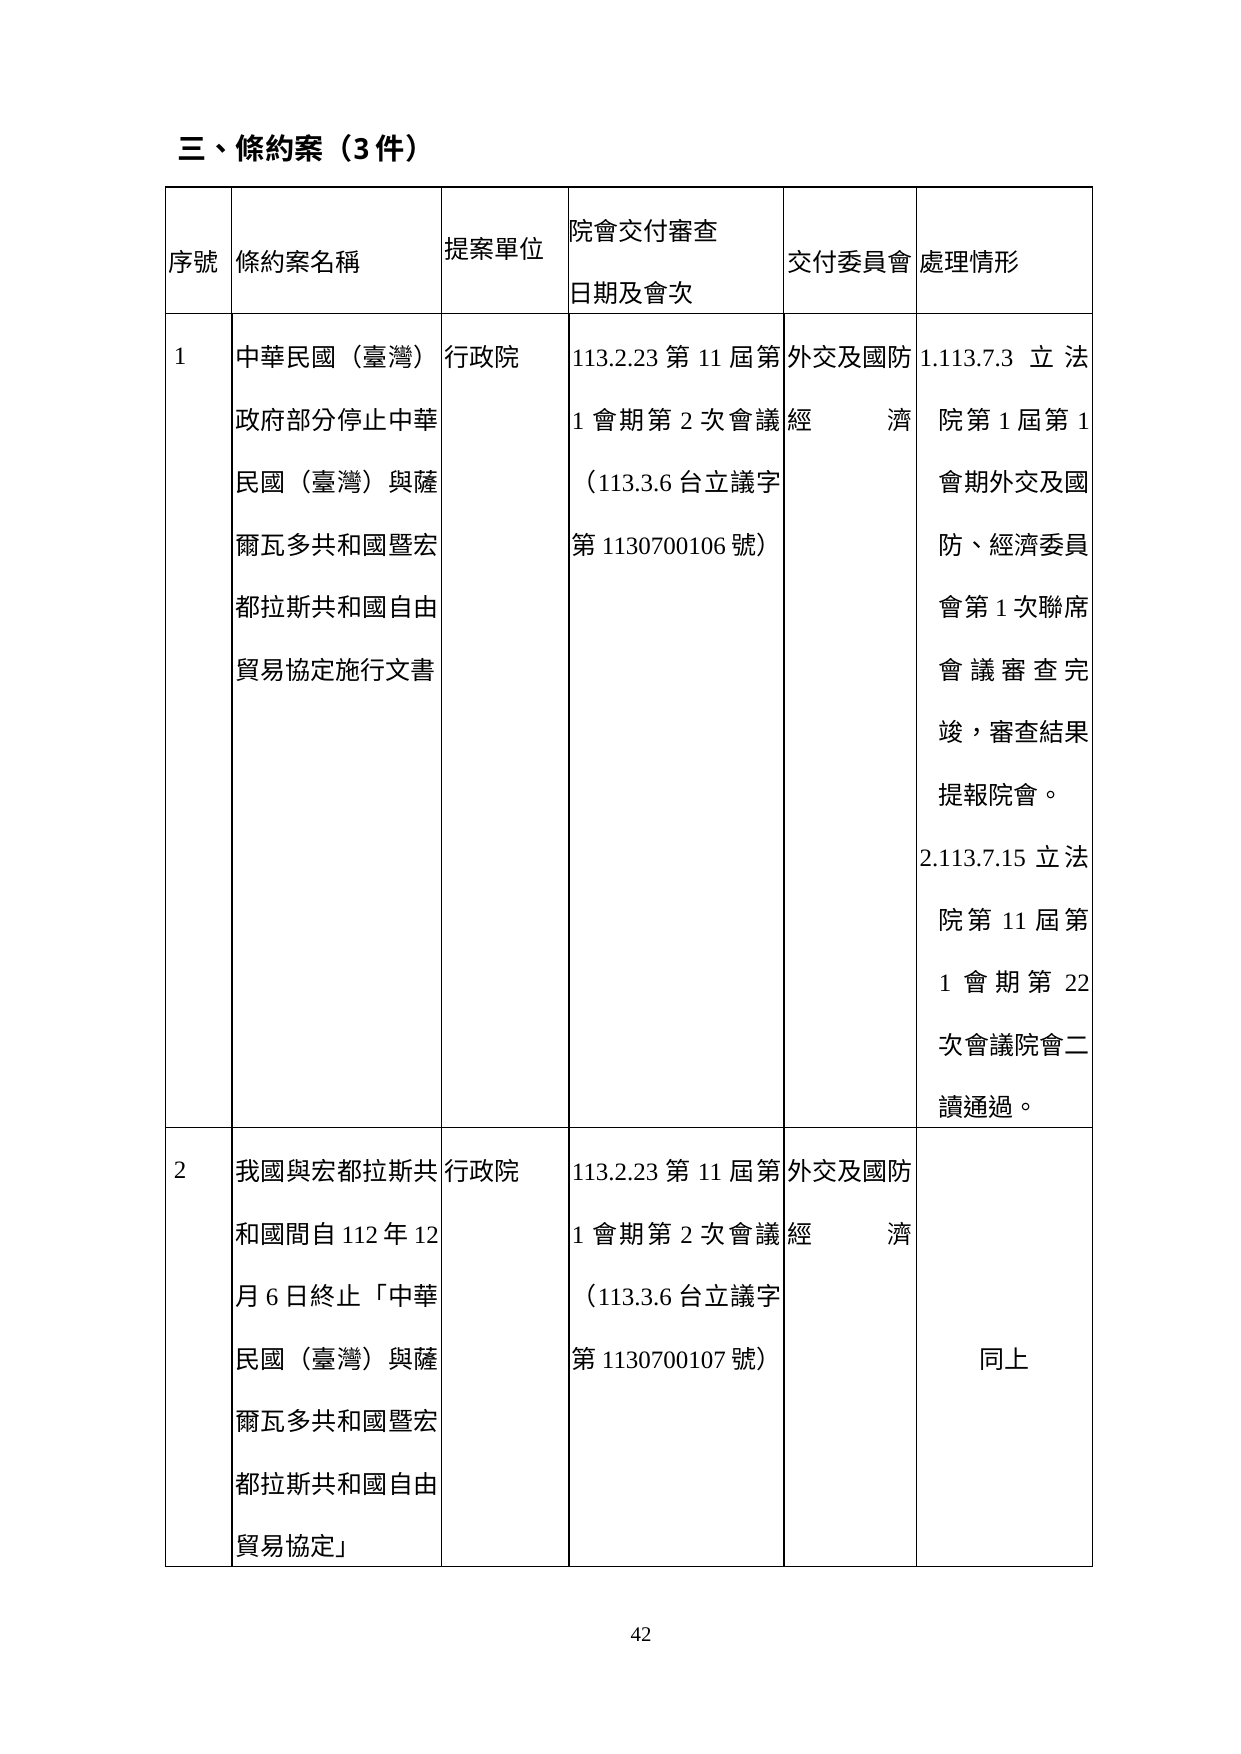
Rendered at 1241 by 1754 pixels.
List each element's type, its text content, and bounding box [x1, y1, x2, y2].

table_header 院會交付審查 日期及會次 [569, 188, 783, 312]
table_header 處理情形 [917, 188, 1092, 312]
table_cell 1.113.7.3立法院第1屆第1會期外交及國防、經濟委員會第1次聯席會議審查完竣，審查結果提報院會。 2.113.7.15立法院第11屆第1會期第22次會議院會二讀通過。 [917, 314, 1092, 1127]
table_header 條約案名稱 [232, 188, 441, 312]
table_header 提案單位 [442, 188, 568, 312]
table_cell 外交及國防經 濟 [785, 314, 916, 1127]
table_header 序號 [166, 188, 231, 312]
table_cell [166, 1128, 231, 1566]
table_header 交付委員會 [784, 188, 916, 312]
table_cell 中華民國（臺灣）政府部分停止中華民國（臺灣）與薩爾瓦多共和國暨宏都拉斯共和國自由貿易協定施行文書 [233, 314, 441, 1127]
table_cell [166, 314, 231, 1127]
table_cell 行政院 [442, 314, 568, 1127]
table_cell 我國與宏都拉斯共和國間自112年12月6日終止「中華民國（臺灣）與薩爾瓦多共和國暨宏都拉斯共和國自由貿易協定」 [233, 1128, 441, 1566]
table_cell 同上 [917, 1128, 1092, 1566]
table_cell 外交及國防經 濟 [785, 1128, 916, 1566]
subtitle 三、條約案（3件） [177, 105, 1104, 168]
table_cell 113.2.23第11屆第1會期第2次會議（113.3.6台立議字第1130700107號） [570, 1128, 783, 1566]
table_cell 行政院 [442, 1128, 568, 1566]
table_cell 113.2.23第11屆第1會期第2次會議（113.3.6台立議字第1130700106號） [570, 314, 783, 1127]
